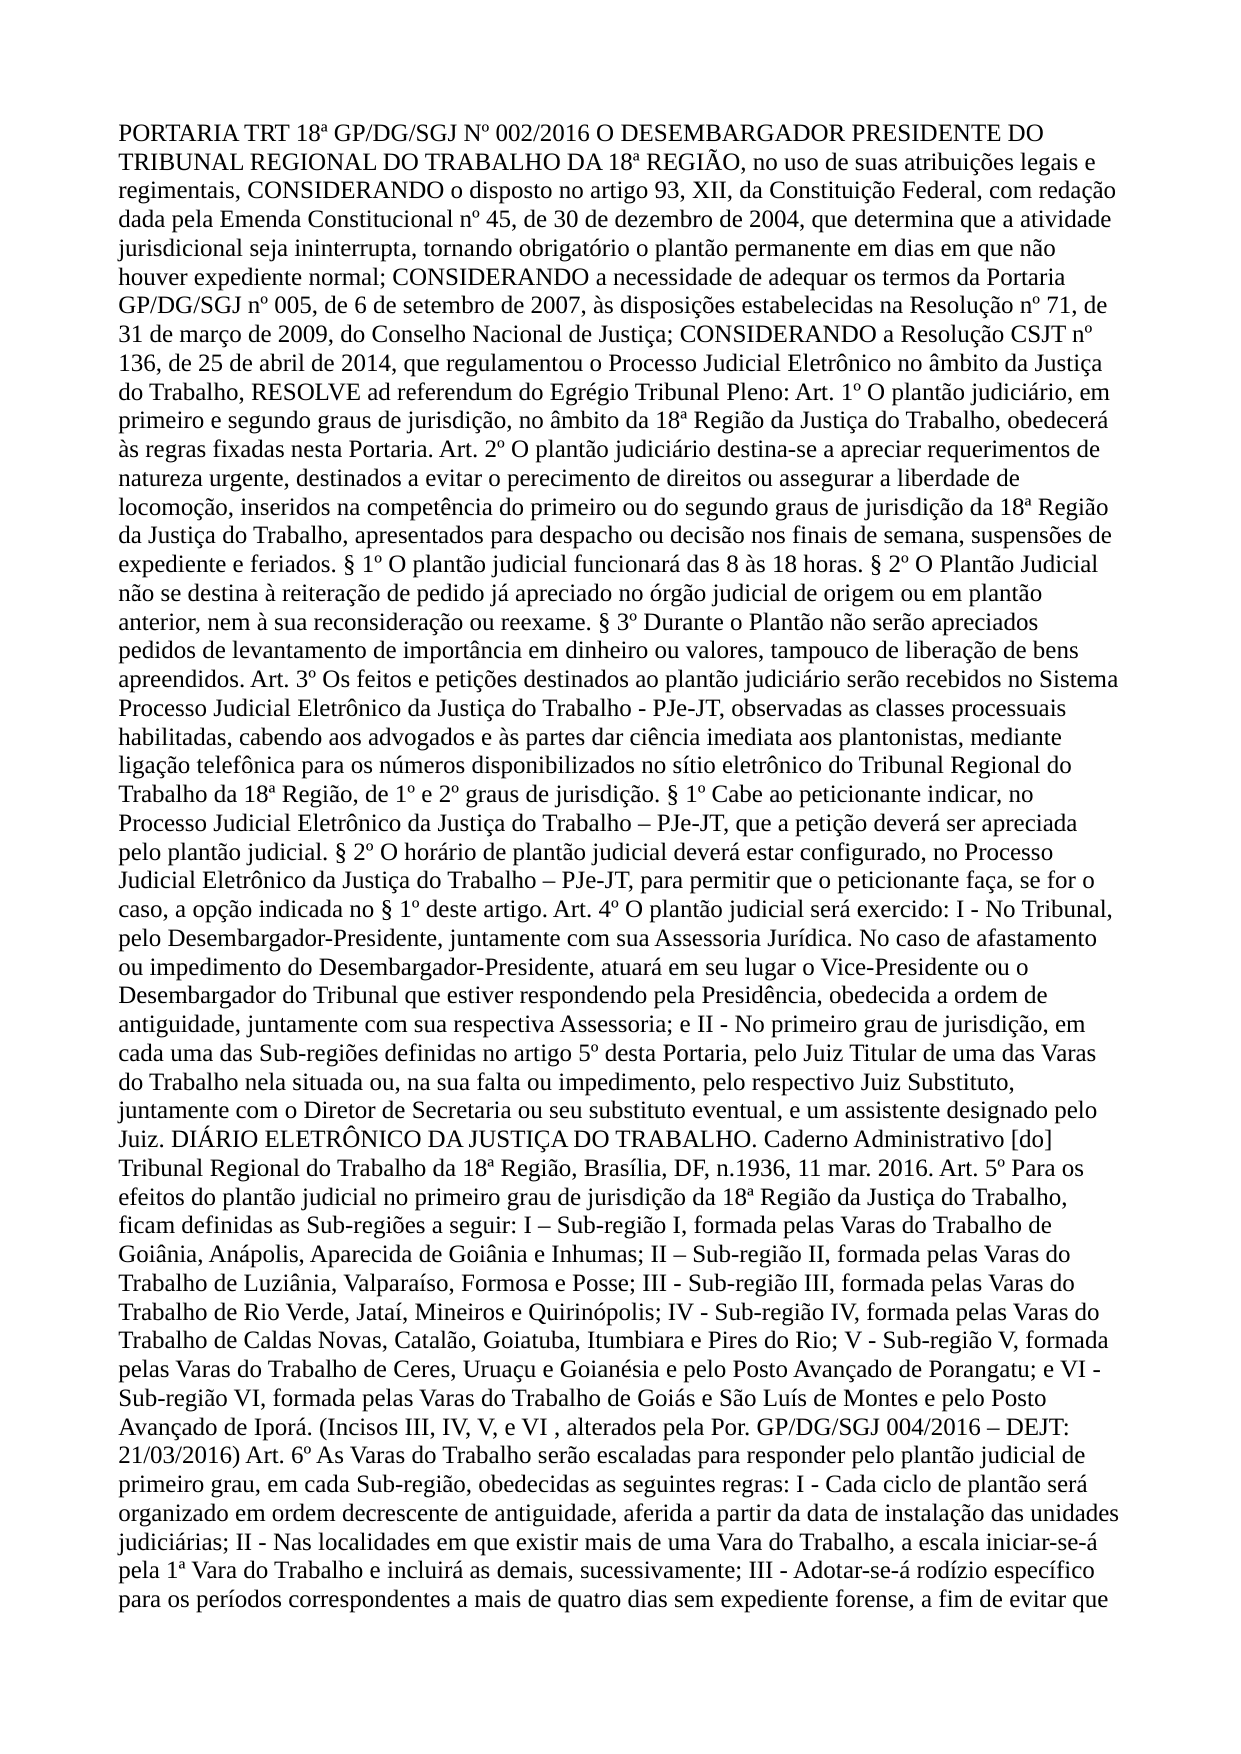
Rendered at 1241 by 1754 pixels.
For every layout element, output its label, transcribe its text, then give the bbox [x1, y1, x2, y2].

text PORTARIA TRT 18ª GP/DG/SGJ Nº 002/2016 O DESEMBARGADOR PRESIDENTE DO TRIBUNAL REGIONAL DO TRABALHO DA 18ª REGIÃO, no uso de suas atribuições legais e regimentais, CONSIDERANDO o disposto no artigo 93, XII, da Constituição Federal, com redação dada pela Emenda Constitucional nº 45, de 30 de dezembro de 2004, que determina que a atividade jurisdicional seja ininterrupta, tornando obrigatório o plantão permanente em dias em que não houver expediente normal; CONSIDERANDO a necessidade de adequar os termos da Portaria GP/DG/SGJ nº 005, de 6 de setembro de 2007, às disposições estabelecidas na Resolução nº 71, de 31 de março de 2009, do Conselho Nacional de Justiça; CONSIDERANDO a Resolução CSJT nº 136, de 25 de abril de 2014, que regulamentou o Processo Judicial Eletrônico no âmbito da Justiça do Trabalho, RESOLVE ad referendum do Egrégio Tribunal Pleno: Art. 1º O plantão judiciário, em primeiro e segundo graus de jurisdição, no âmbito da 18ª Região da Justiça do Trabalho, obedecerá às regras fixadas nesta Portaria. Art. 2º O plantão judiciário destina-se a apreciar requerimentos de natureza urgente, destinados a evitar o perecimento de direitos ou assegurar a liberdade de locomoção, inseridos na competência do primeiro ou do segundo graus de jurisdição da 18ª Região da Justiça do Trabalho, apresentados para despacho ou decisão nos finais de semana, suspensões de expediente e feriados. § 1º O plantão judicial funcionará das 8 às 18 horas. § 2º O Plantão Judicial não se destina à reiteração de pedido já apreciado no órgão judicial de origem ou em plantão anterior, nem à sua reconsideração ou reexame. § 3º Durante o Plantão não serão apreciados pedidos de levantamento de importância em dinheiro ou valores, tampouco de liberação de bens apreendidos. Art. 3º Os feitos e petições destinados ao plantão judiciário serão recebidos no Sistema Processo Judicial Eletrônico da Justiça do Trabalho - PJe-JT, observadas as classes processuais habilitadas, cabendo aos advogados e às partes dar ciência imediata aos plantonistas, mediante ligação telefônica para os números disponibilizados no sítio eletrônico do Tribunal Regional do Trabalho da 18ª Região, de 1º e 2º graus de jurisdição. § 1º Cabe ao peticionante indicar, no Processo Judicial Eletrônico da Justiça do Trabalho – PJe-JT, que a petição deverá ser apreciada pelo plantão judicial. § 2º O horário de plantão judicial deverá estar configurado, no Processo Judicial Eletrônico da Justiça do Trabalho – PJe-JT, para permitir que o peticionante faça, se for o caso, a opção indicada no § 1º deste artigo. Art. 4º O plantão judicial será exercido: I - No Tribunal, pelo Desembargador-Presidente, juntamente com sua Assessoria Jurídica. No caso de afastamento ou impedimento do Desembargador-Presidente, atuará em seu lugar o Vice-Presidente ou o Desembargador do Tribunal que estiver respondendo pela Presidência, obedecida a ordem de antiguidade, juntamente com sua respectiva Assessoria; e II - No primeiro grau de jurisdição, em cada uma das Sub-regiões definidas no artigo 5º desta Portaria, pelo Juiz Titular de uma das Varas do Trabalho nela situada ou, na sua falta ou impedimento, pelo respectivo Juiz Substituto, juntamente com o Diretor de Secretaria ou seu substituto eventual, e um assistente designado pelo Juiz. DIÁRIO ELETRÔNICO DA JUSTIÇA DO TRABALHO. Caderno Administrativo [do] Tribunal Regional do Trabalho da 18ª Região, Brasília, DF, n.1936, 11 mar. 2016. Art. 5º Para os efeitos do plantão judicial no primeiro grau de jurisdição da 18ª Região da Justiça do Trabalho, ficam definidas as Sub-regiões a seguir: I – Sub-região I, formada pelas Varas do Trabalho de Goiânia, Anápolis, Aparecida de Goiânia e Inhumas; II – Sub-região II, formada pelas Varas do Trabalho de Luziânia, Valparaíso, Formosa e Posse; III - Sub-região III, formada pelas Varas do Trabalho de Rio Verde, Jataí, Mineiros e Quirinópolis; IV - Sub-região IV, formada pelas Varas do Trabalho de Caldas Novas, Catalão, Goiatuba, Itumbiara e Pires do Rio; V - Sub-região V, formada pelas Varas do Trabalho de Ceres, Uruaçu e Goianésia e pelo Posto Avançado de Porangatu; e VI - Sub-região VI, formada pelas Varas do Trabalho de Goiás e São Luís de Montes e pelo Posto Avançado de Iporá. (Incisos III, IV, V, e VI , alterados pela Por. GP/DG/SGJ 004/2016 – DEJT: 21/03/2016) Art. 6º As Varas do Trabalho serão escaladas para responder pelo plantão judicial de primeiro grau, em cada Sub-região, obedecidas as seguintes regras: I - Cada ciclo de plantão será organizado em ordem decrescente de antiguidade, aferida a partir da data de instalação das unidades judiciárias; II - Nas localidades em que existir mais de uma Vara do Trabalho, a escala iniciar-se-á pela 1ª Vara do Trabalho e incluirá as demais, sucessivamente; III - Adotar-se-á rodízio específico para os períodos correspondentes a mais de quatro dias sem expediente forense, a fim de evitar que [118, 118, 1122, 1613]
